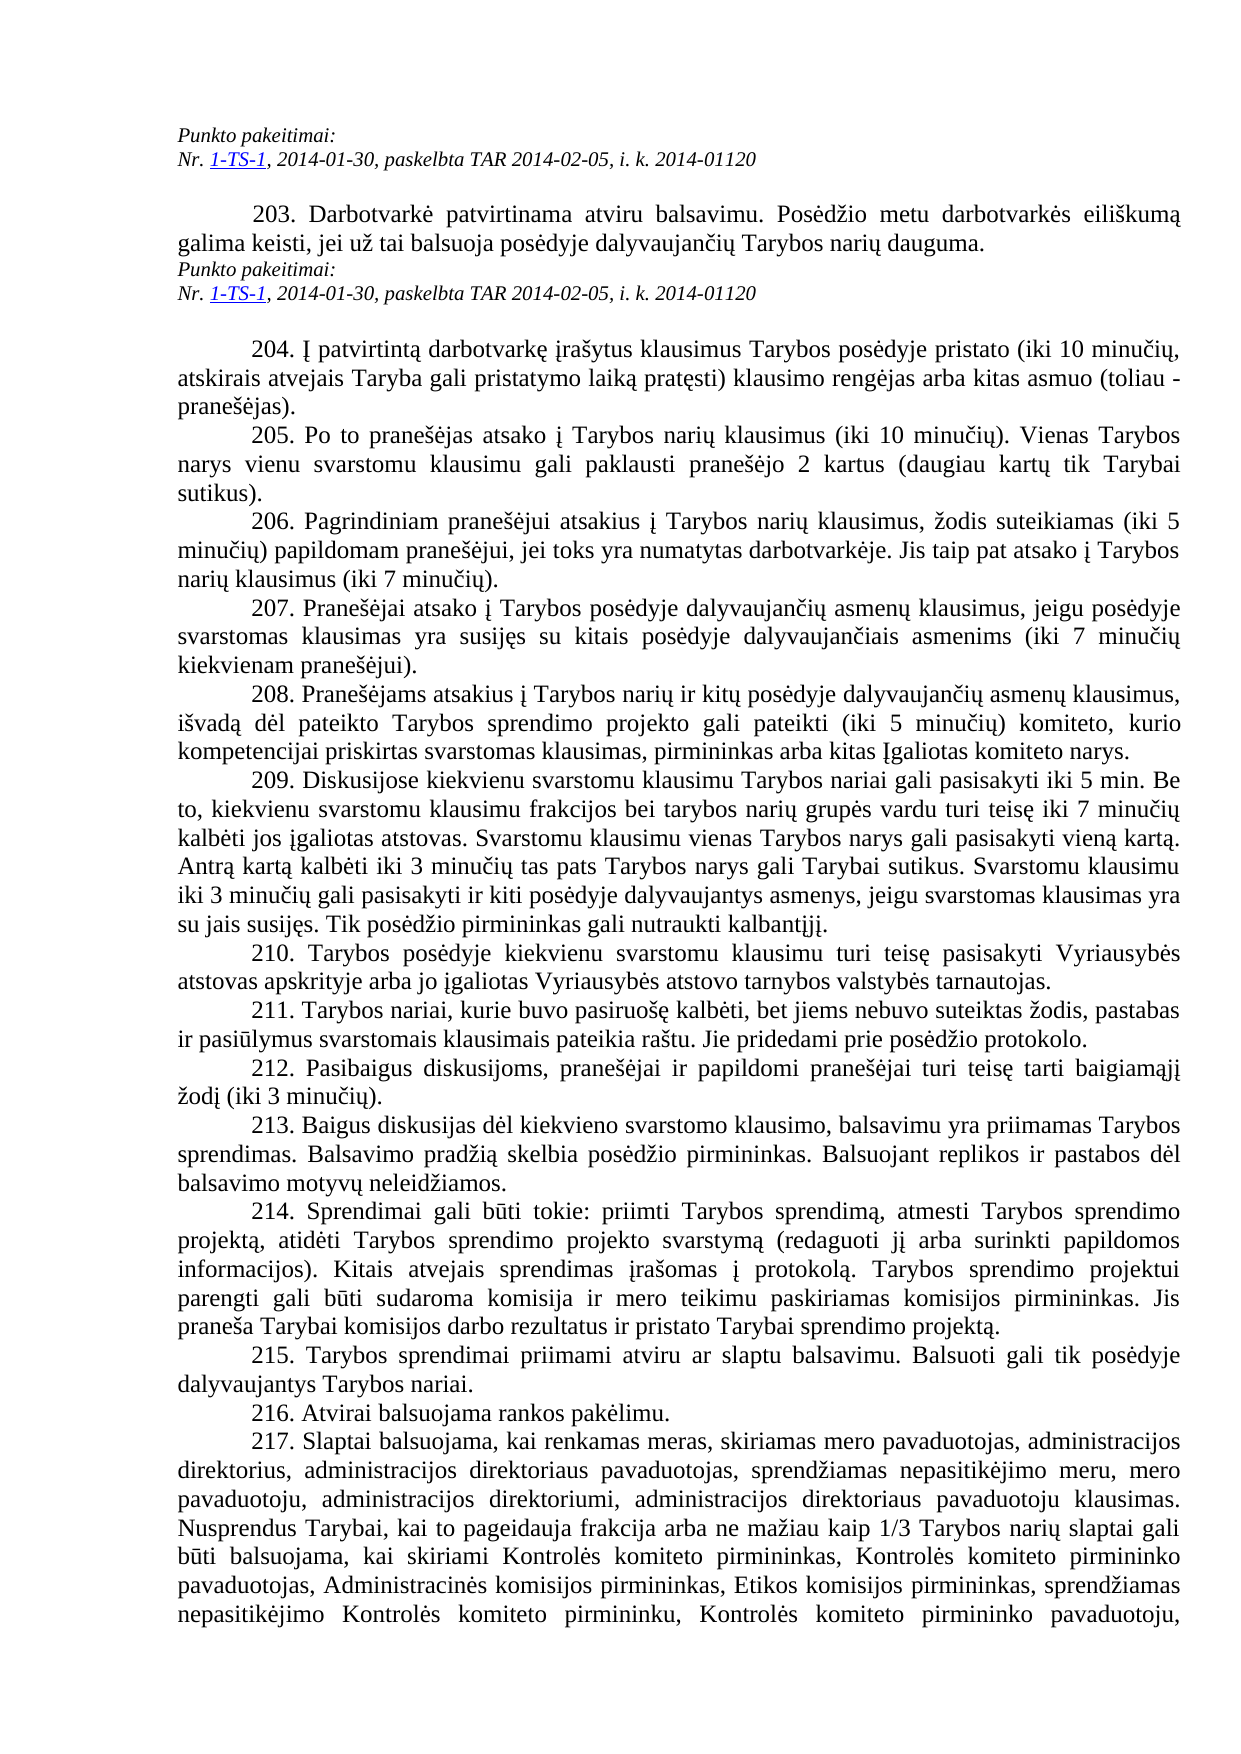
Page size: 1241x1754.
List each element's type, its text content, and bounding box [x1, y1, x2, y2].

text 211. Tarybos nariai, kurie buvo pasiruošę kalbėti, bet jiems nebuvo suteiktas žodis, pastabas ir pasiūlymus svarstomais klausimais pateikia raštu. Jie pridedami prie posėdžio protokolo. [177, 995, 1181, 1053]
text 208. Pranešėjams atsakius į Tarybos narių ir kitų posėdyje dalyvaujančių asmenų klausimus, išvadą dėl pateikto Tarybos sprendimo projekto gali pateikti (iki 5 minučių) komiteto, kurio kompetencijai priskirtas svarstomas klausimas, pirmininkas arba kitas Įgaliotas komiteto narys. [177, 679, 1181, 765]
text 216. Atvirai balsuojama rankos pakėlimu. [177, 1398, 1181, 1426]
text 205. Po to pranešėjas atsako į Tarybos narių klausimus (iki 10 minučių). Vienas Tarybos narys vienu svarstomu klausimu gali paklausti pranešėjo 2 kartus (daugiau kartų tik Tarybai sutikus). [177, 420, 1181, 506]
text 209. Diskusijose kiekvienu svarstomu klausimu Tarybos nariai gali pasisakyti iki 5 min. Be to, kiekvienu svarstomu klausimu frakcijos bei tarybos narių grupės vardu turi teisę iki 7 minučių kalbėti jos įgaliotas atstovas. Svarstomu klausimu vienas Tarybos narys gali pasisakyti vieną kartą. Antrą kartą kalbėti iki 3 minučių tas pats Tarybos narys gali Tarybai sutikus. Svarstomu klausimu iki 3 minučių gali pasisakyti ir kiti posėdyje dalyvaujantys asmenys, jeigu svarstomas klausimas yra su jais susijęs. Tik posėdžio pirmininkas gali nutraukti kalbantįjį. [177, 765, 1181, 938]
text 207. Pranešėjai atsako į Tarybos posėdyje dalyvaujančių asmenų klausimus, jeigu posėdyje svarstomas klausimas yra susijęs su kitais posėdyje dalyvaujančiais asmenims (iki 7 minučių kiekvienam pranešėjui). [177, 593, 1181, 679]
text 217. Slaptai balsuojama, kai renkamas meras, skiriamas mero pavaduotojas, administracijos direktorius, administracijos direktoriaus pavaduotojas, sprendžiamas nepasitikėjimo meru, mero pavaduotoju, administracijos direktoriumi, administracijos direktoriaus pavaduotoju klausimas. Nusprendus Tarybai, kai to pageidauja frakcija arba ne mažiau kaip 1/3 Tarybos narių slaptai gali būti balsuojama, kai skiriami Kontrolės komiteto pirmininkas, Kontrolės komiteto pirmininko pavaduotojas, Administracinės komisijos pirmininkas, Etikos komisijos pirmininkas, sprendžiamas nepasitikėjimo Kontrolės komiteto pirmininku, Kontrolės komiteto pirmininko pavaduotoju, [177, 1426, 1181, 1628]
text 206. Pagrindiniam pranešėjui atsakius į Tarybos narių klausimus, žodis suteikiamas (iki 5 minučių) papildomam pranešėjui, jei toks yra numatytas darbotvarkėje. Jis taip pat atsako į Tarybos narių klausimus (iki 7 minučių). [177, 506, 1181, 593]
text 212. Pasibaigus diskusijoms, pranešėjai ir papildomi pranešėjai turi teisę tarti baigiamąjį žodį (iki 3 minučių). [177, 1053, 1181, 1110]
text Nr. 1-TS-1, 2014-01-30, paskelbta TAR 2014-02-05, i. k. 2014-01120 [177, 281, 1181, 305]
text 210. Tarybos posėdyje kiekvienu svarstomu klausimu turi teisę pasisakyti Vyriausybės atstovas apskrityje arba jo įgaliotas Vyriausybės atstovo tarnybos valstybės tarnautojas. [177, 938, 1181, 995]
text 203. Darbotvarkė patvirtinama atviru balsavimu. Posėdžio metu darbotvarkės eiliškumą galima keisti, jei už tai balsuoja posėdyje dalyvaujančių Tarybos narių dauguma. [177, 199, 1181, 257]
text Nr. 1-TS-1, 2014-01-30, paskelbta TAR 2014-02-05, i. k. 2014-01120 [177, 147, 1181, 171]
text Punkto pakeitimai: [177, 123, 1181, 147]
text 215. Tarybos sprendimai priimami atviru ar slaptu balsavimu. Balsuoti gali tik posėdyje dalyvaujantys Tarybos nariai. [177, 1340, 1181, 1398]
text Punkto pakeitimai: [177, 257, 1181, 281]
text 213. Baigus diskusijas dėl kiekvieno svarstomo klausimo, balsavimu yra priimamas Tarybos sprendimas. Balsavimo pradžią skelbia posėdžio pirmininkas. Balsuojant replikos ir pastabos dėl balsavimo motyvų neleidžiamos. [177, 1110, 1181, 1196]
text 204. Į patvirtintą darbotvarkę įrašytus klausimus Tarybos posėdyje pristato (iki 10 minučių, atskirais atvejais Taryba gali pristatymo laiką pratęsti) klausimo rengėjas arba kitas asmuo (toliau - pranešėjas). [177, 334, 1181, 420]
text 214. Sprendimai gali būti tokie: priimti Tarybos sprendimą, atmesti Tarybos sprendimo projektą, atidėti Tarybos sprendimo projekto svarstymą (redaguoti jį arba surinkti papildomos informacijos). Kitais atvejais sprendimas įrašomas į protokolą. Tarybos sprendimo projektui parengti gali būti sudaroma komisija ir mero teikimu paskiriamas komisijos pirmininkas. Jis praneša Tarybai komisijos darbo rezultatus ir pristato Tarybai sprendimo projektą. [177, 1196, 1181, 1340]
